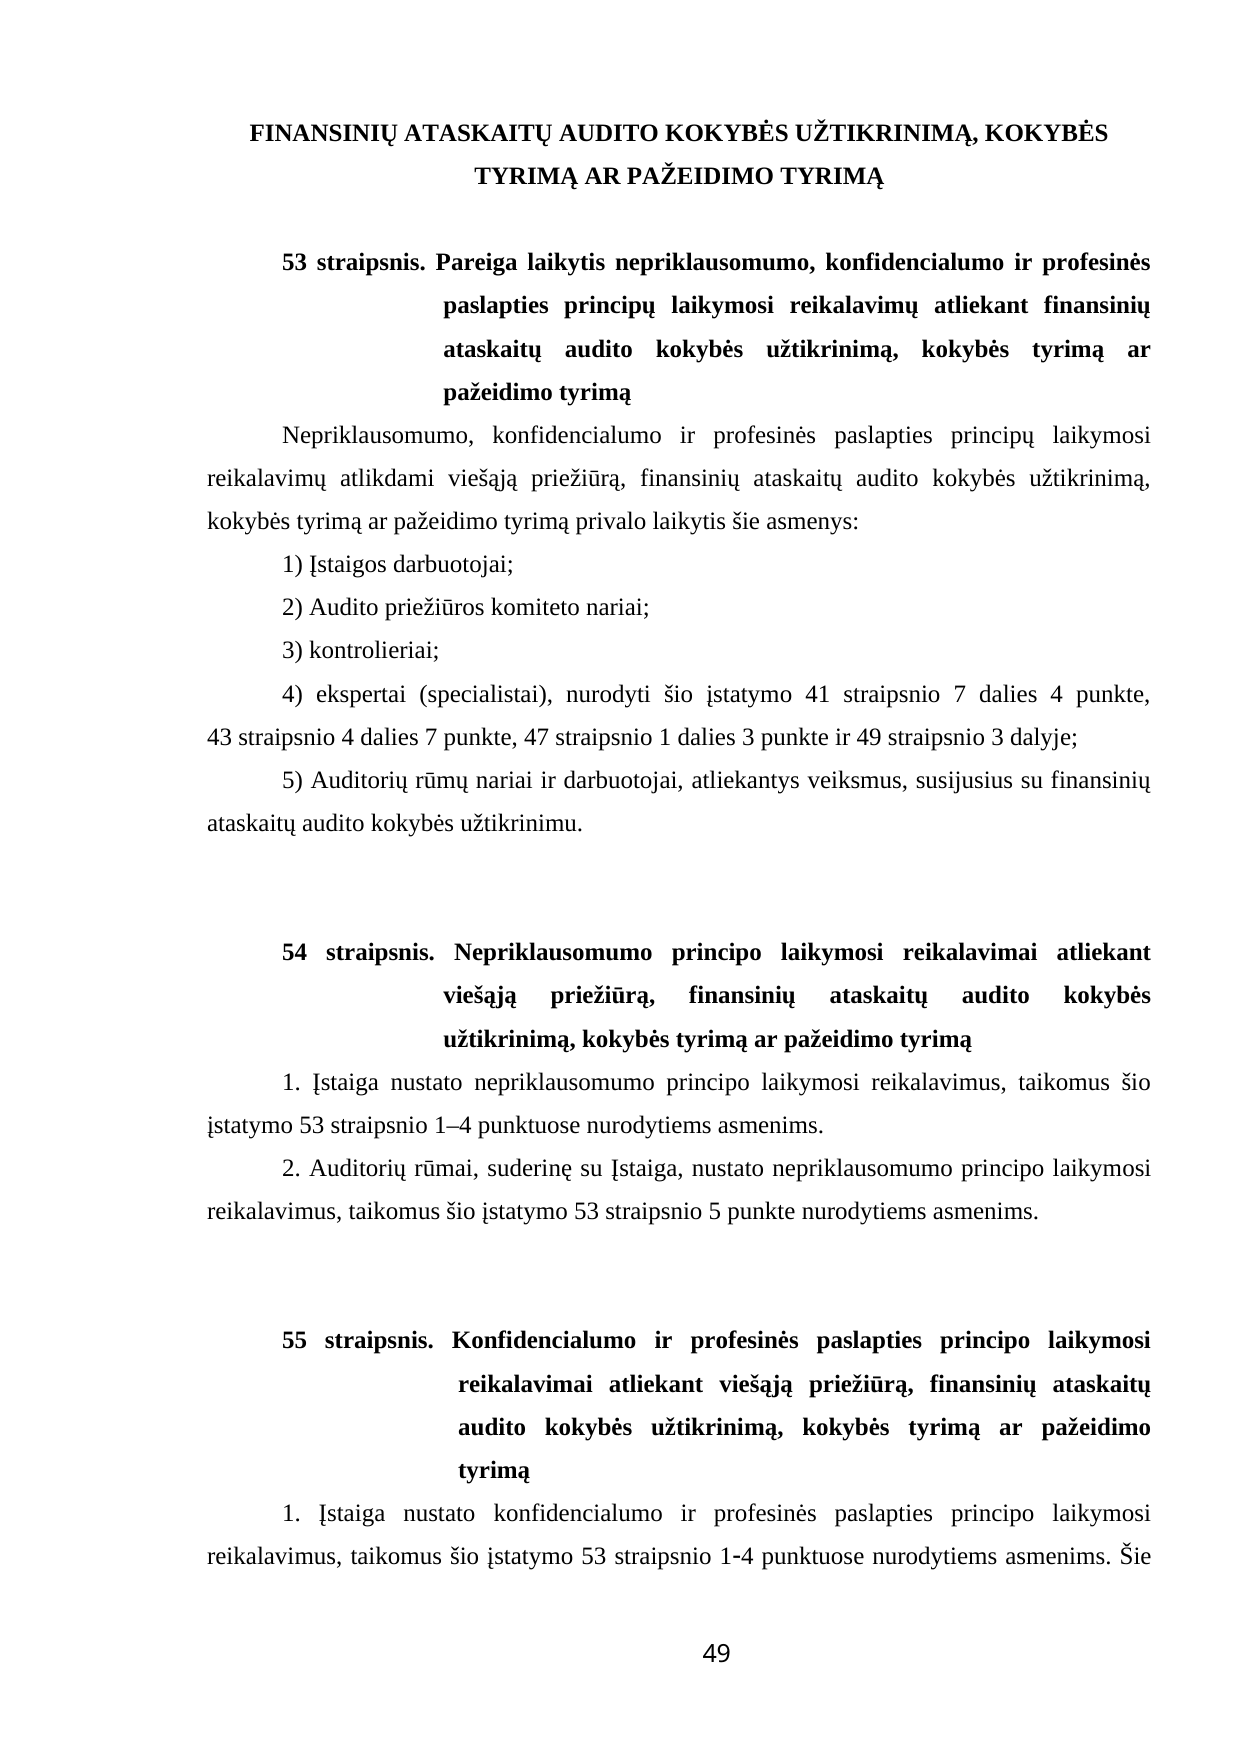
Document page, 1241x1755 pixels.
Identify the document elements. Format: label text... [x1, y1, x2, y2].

text 54 straipsnis. Nepriklausomumo principo laikymosi reikalavimai atliekant viešąją priežiūrą, finansinių ataskaitų audito kokybės užtikrinimą, kokybės tyrimą ar pažeidimo tyrimą [282, 937, 1152, 1052]
text 5) Auditorių rūmų nariai ir darbuotojai, atliekantys veiksmus, susijusius su finansinių ataskaitų audito kokybės užtikrinimu. [207, 765, 1152, 837]
text 1. Įstaiga nustato konfidencialumo ir profesinės paslapties principo laikymosi reikalavimus, taikomus šio įstatymo 53 straipsnio 14 punktuose nurodytiems asmenims. Šie [207, 1498, 1152, 1570]
text 3) kontrolieriai; [207, 636, 1152, 664]
text Nepriklausomumo, konfidencialumo ir profesinės paslapties principų laikymosi reikalavimų atlikdami viešąją priežiūrą, finansinių ataskaitų audito kokybės užtikrinimą, kokybės tyrimą ar pažeidimo tyrimą privalo laikytis šie asmenys: [207, 420, 1152, 535]
text 2) Audito priežiūros komiteto nariai; [207, 592, 1152, 621]
text 2. Auditorių rūmai, suderinę su Įstaiga, nustato nepriklausomumo principo laikymosi reikalavimus, taikomus šio įstatymo 53 straipsnio 5 punkte nurodytiems asmenims. [207, 1153, 1152, 1225]
text 1) Įstaigos darbuotojai; [207, 549, 1152, 578]
text 4) ekspertai (specialistai), nurodyti šio įstatymo 41 straipsnio 7 dalies 4 punkte, 43 straipsnio 4 dalies 7 punkte, 47 straipsnio 1 dalies 3 punkte ir 49 straipsnio 3 dalyje; [207, 679, 1152, 751]
text 55 straipsnis. Konfidencialumo ir profesinės paslapties principo laikymosi reikalavimai atliekant viešąją priežiūrą, finansinių ataskaitų audito kokybės užtikrinimą, kokybės tyrimą ar pažeidimo tyrimą [282, 1326, 1152, 1484]
text FINANSINIŲ ATASKAITŲ AUDITO KOKYBĖS UŽTIKRINIMĄ, KOKYBĖS TYRIMĄ AR PAŽEIDIMO TYRIMĄ [207, 118, 1152, 190]
text 1. Įstaiga nustato nepriklausomumo principo laikymosi reikalavimus, taikomus šio įstatymo 53 straipsnio 1–4 punktuose nurodytiems asmenims. [207, 1067, 1152, 1139]
text 53 straipsnis. Pareiga laikytis nepriklausomumo, konfidencialumo ir profesinės paslapties principų laikymosi reikalavimų atliekant finansinių ataskaitų audito kokybės užtikrinimą, kokybės tyrimą ar pažeidimo tyrimą [282, 247, 1152, 406]
